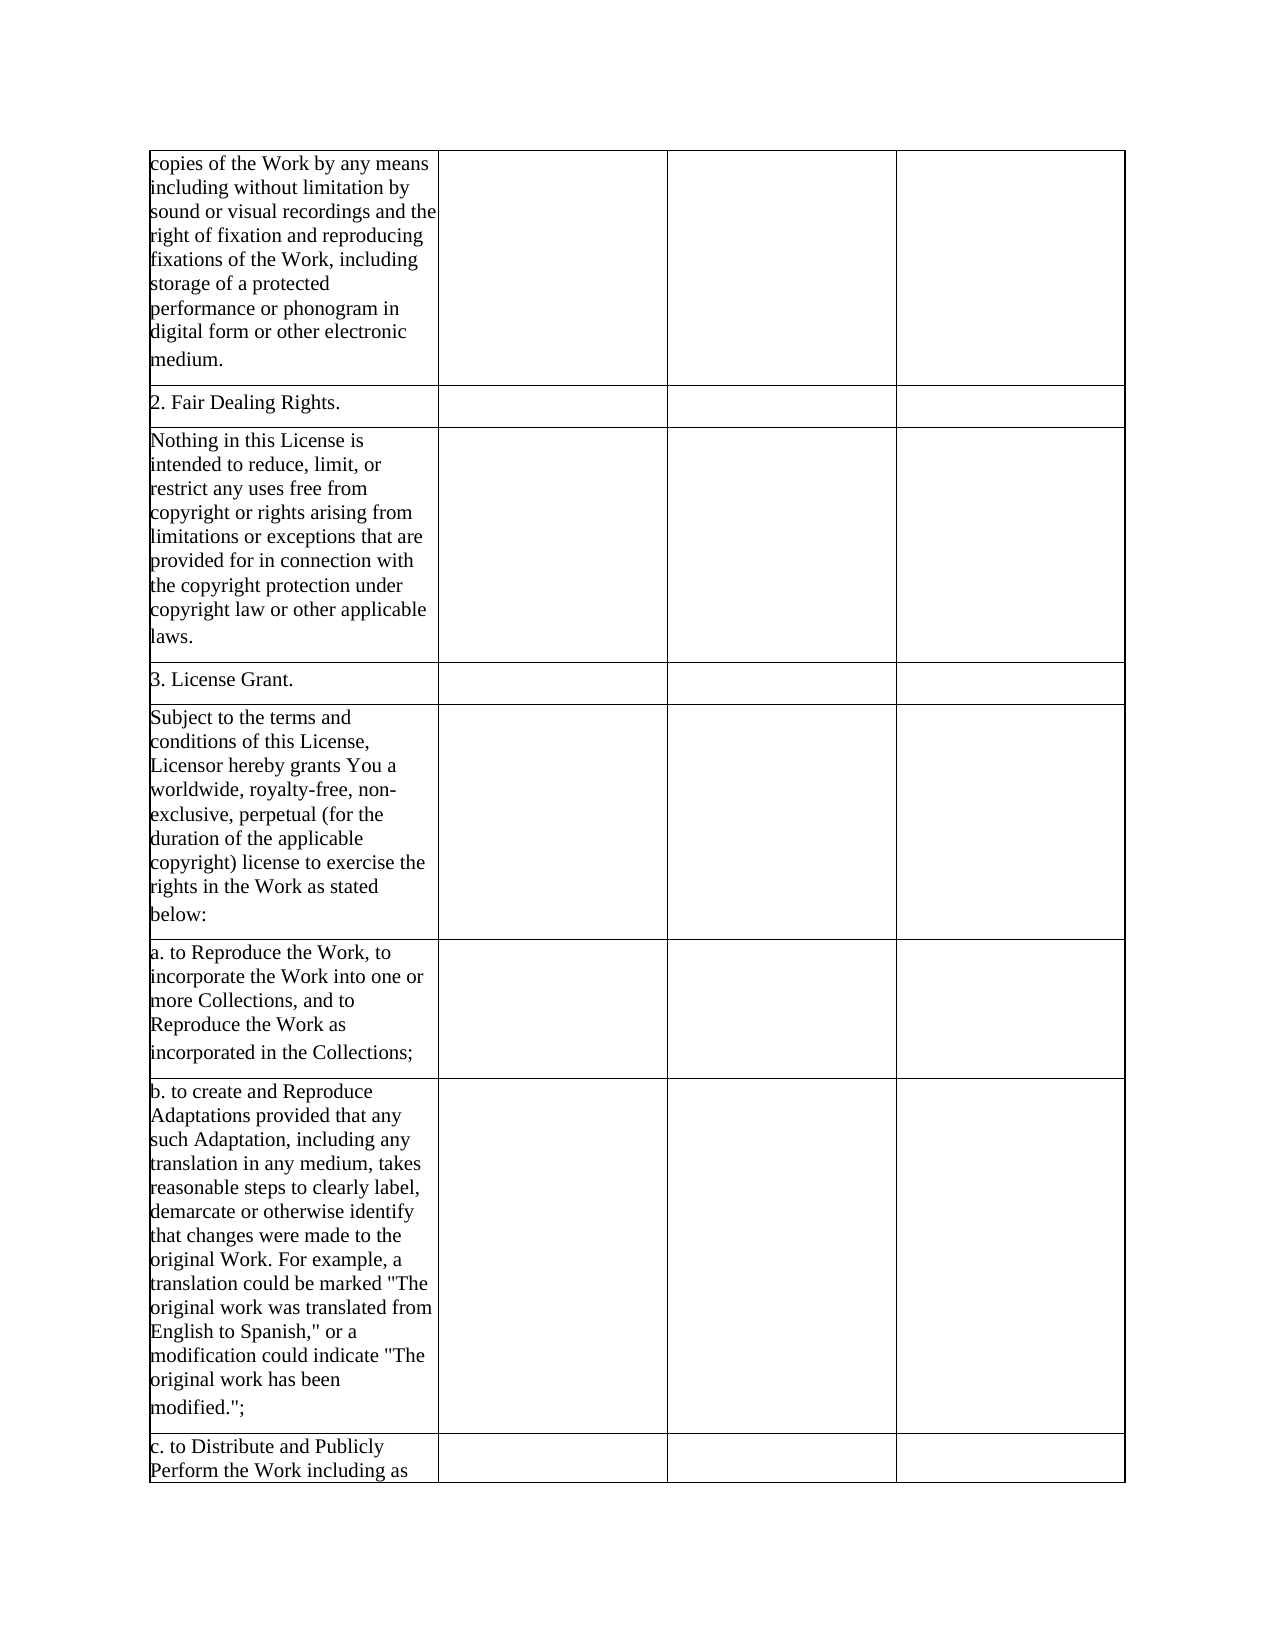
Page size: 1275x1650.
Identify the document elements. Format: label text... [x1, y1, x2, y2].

table_cell [439, 386, 667, 427]
table_cell [668, 1434, 896, 1482]
table_cell [668, 705, 896, 939]
table_cell copies of the Work by any means including without limitation by sound or visual recordings and the right of fixation and reproducing fixations of the Work, including storage of a protected performance or phonogram in digital form or other electronic medium. [151, 151, 438, 385]
table_cell [668, 940, 896, 1077]
table_cell Nothing in this License is intended to reduce, limit, or restrict any uses free from copyright or rights arising from limitations or exceptions that are provided for in connection with the copyright protection under copyright law or other applicable laws. [151, 428, 438, 662]
table_cell 2. Fair Dealing Rights. [151, 386, 438, 427]
table_cell [439, 1079, 667, 1433]
table_cell a. to Reproduce the Work, to incorporate the Work into one or more Collections, and to Reproduce the Work as incorporated in the Collections; [151, 940, 438, 1077]
table_cell Subject to the terms and conditions of this License, Licensor hereby grants You a worldwide, royalty-free, non-exclusive, perpetual (for the duration of the applicable copyright) license to exercise the rights in the Work as stated below: [151, 705, 438, 939]
table_cell [897, 428, 1124, 662]
table_cell [668, 663, 896, 704]
table_cell [897, 1079, 1124, 1433]
table_cell [439, 1434, 667, 1482]
table_cell [668, 1079, 896, 1433]
table_cell [897, 1434, 1124, 1482]
table_cell [897, 386, 1124, 427]
table_cell [897, 940, 1124, 1077]
table_cell 3. License Grant. [151, 663, 438, 704]
table_cell [897, 705, 1124, 939]
table_cell [439, 663, 667, 704]
table_cell [439, 705, 667, 939]
table_cell [439, 151, 667, 385]
table_cell [897, 151, 1124, 385]
table_cell c. to Distribute and Publicly Perform the Work including as [151, 1434, 438, 1482]
table_cell [668, 428, 896, 662]
table_cell [439, 940, 667, 1077]
table_cell [668, 151, 896, 385]
table_cell [897, 663, 1124, 704]
table_cell [668, 386, 896, 427]
table_cell b. to create and Reproduce Adaptations provided that any such Adaptation, including any translation in any medium, takes reasonable steps to clearly label, demarcate or otherwise identify that changes were made to the original Work. For example, a translation could be marked "The original work was translated from English to Spanish," or a modification could indicate "The original work has been modified."; [151, 1079, 438, 1433]
table_cell [439, 428, 667, 662]
